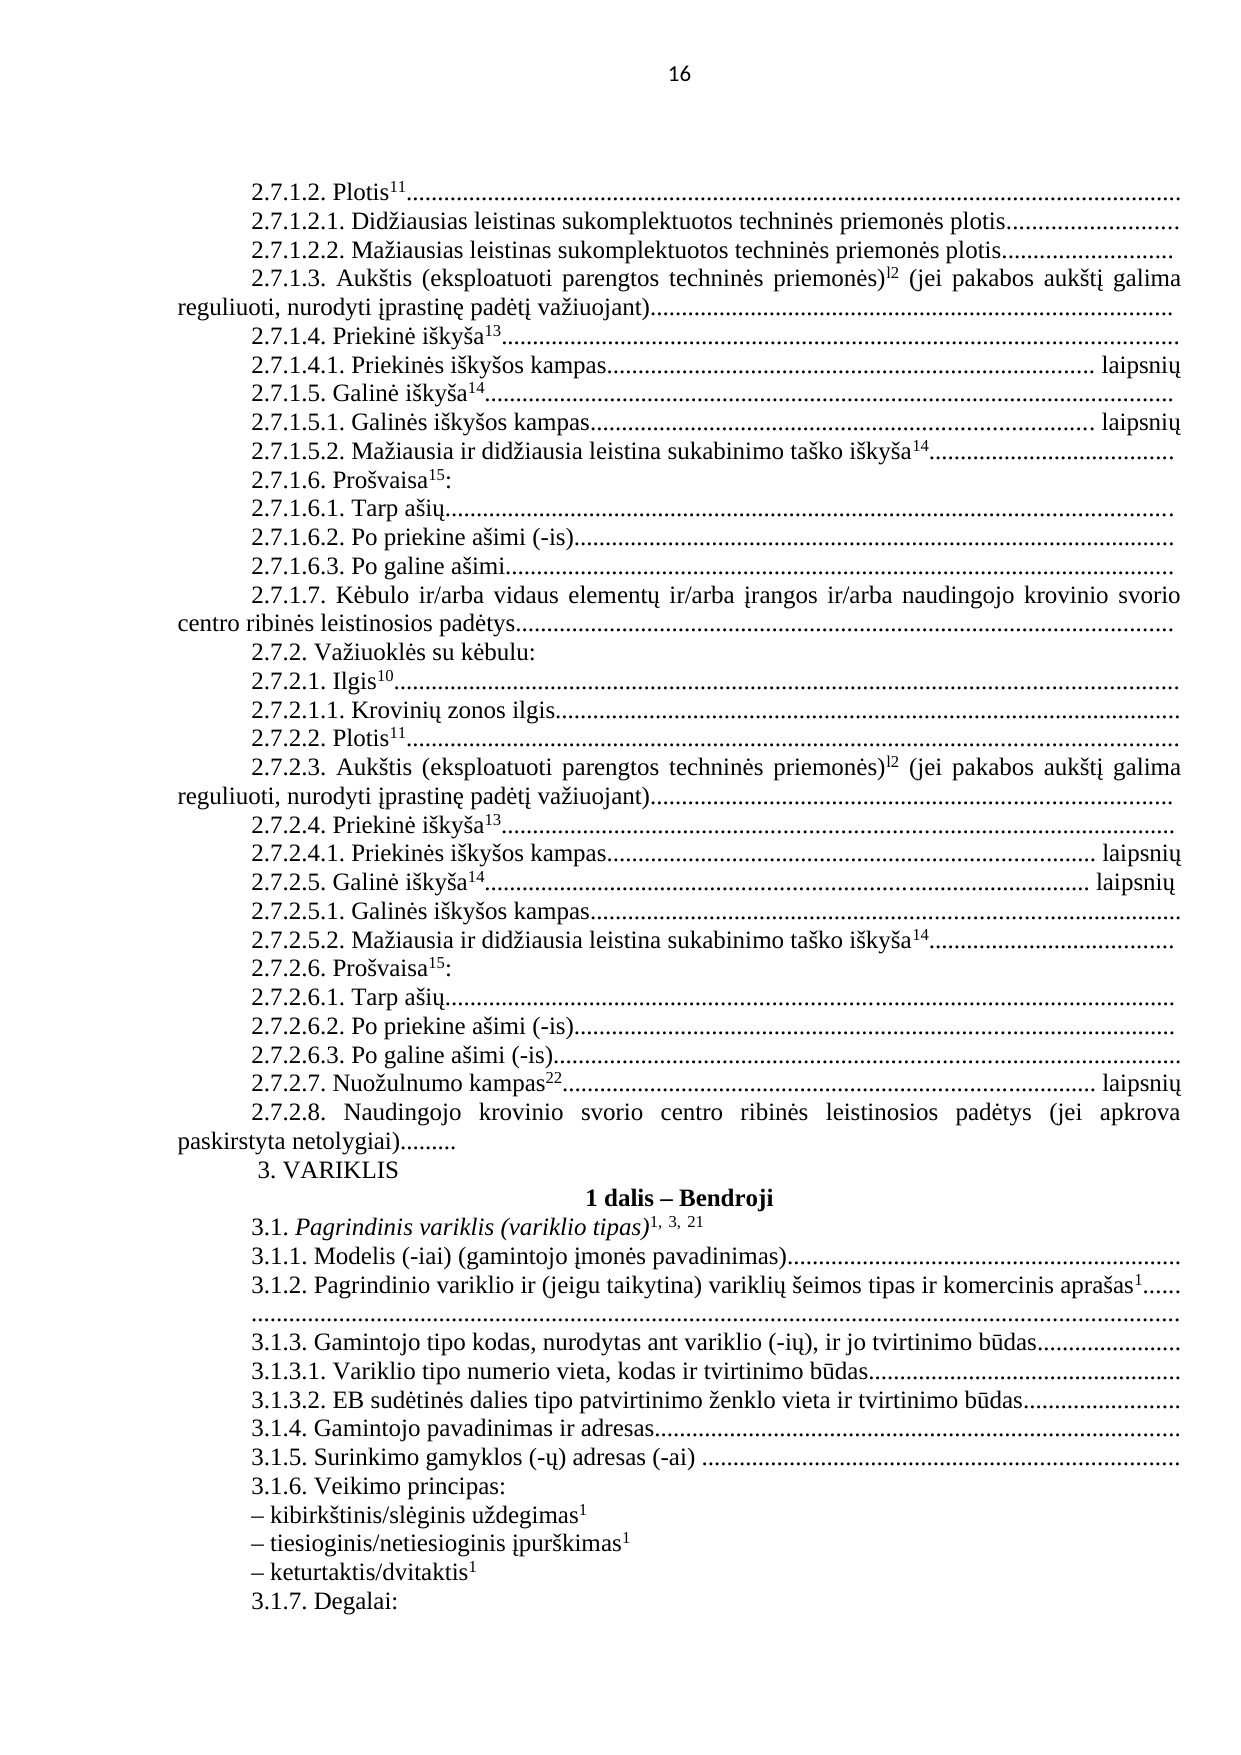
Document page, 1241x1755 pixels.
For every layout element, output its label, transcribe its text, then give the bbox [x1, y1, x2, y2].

text 2.7.2.6.1. Tarp ašių ................................................ [177, 982, 1181, 1011]
text 2.7.1.5. Galinė iškyša14 [177, 378, 1181, 407]
text 3.1.3. Gamintojo tipo kodas, nurodytas ant variklio (-ių), ir jo tvirtinimo būdas [177, 1327, 1181, 1356]
text 2.7.2.2. Plotis11 [177, 723, 1181, 752]
text 2.7.2.4.1. Priekinės iškyšos kampas ........ laipsnių [177, 838, 1181, 867]
text 3.1.7. Degalai: [177, 1586, 1181, 1615]
text 2.7.1.3. Aukštis (eksploatuoti parengtos techninės priemonės)l2 (jei pakabos aukštį galima reguliuoti, nurodyti įprastinę padėtį važiuojant) [177, 263, 1181, 321]
text 2.7.1.7. Kėbulo ir/arba vidaus elementų ir/arba įrangos ir/arba naudingojo krovinio svorio centro ribinės leistinosios padėtys [177, 580, 1181, 637]
text 3.1.5. Surinkimo gamyklos (-ų) adresas (-ai) [177, 1442, 1181, 1471]
text – tiesioginis/netiesioginis įpurškimas1 [177, 1528, 1181, 1557]
text 2.7.2.5.2. Mažiausia ir didžiausia leistina sukabinimo taško iškyša14 [177, 925, 1181, 953]
text 3.1.2. Pagrindinio variklio ir (jeigu taikytina) variklių šeimos tipas ir komercinis aprašas1 [177, 1270, 1181, 1298]
text 3.1.1. Modelis (-iai) (gamintojo įmonės pavadinimas) [177, 1241, 1181, 1270]
text 2.7.1.6.3. Po galine ašimi [177, 551, 1181, 580]
text 2.7.2. Važiuoklės su kėbulu: [177, 637, 1181, 666]
text 2.7.1.5.1. Galinės iškyšos kampas . laipsnių [177, 407, 1181, 436]
text 2.7.1.6.2. Po priekine ašimi (-is) . [177, 522, 1181, 551]
text 2.7.1.6. Prošvaisa15: [177, 465, 1181, 493]
text 2.7.2.6. Prošvaisa15: [177, 953, 1181, 982]
text 2.7.1.2. Plotis11 [177, 177, 1181, 206]
text 2.7.1.2.1. Didžiausias leistinas sukomplektuotos techninės priemonės plotis [177, 206, 1181, 235]
text 2.7.2.3. Aukštis (eksploatuoti parengtos techninės priemonės)l2 (jei pakabos aukštį galima reguliuoti, nurodyti įprastinę padėtį važiuojant). [177, 752, 1181, 810]
text 2.7.2.7. Nuožulnumo kampas22 .............. laipsnių [177, 1068, 1181, 1097]
text 2.7.1.6.1. Tarp ašių . [177, 493, 1181, 522]
text 3.1.4. Gamintojo pavadinimas ir adresas [177, 1413, 1181, 1442]
text 2.7.2.1.1. Krovinių zonos ilgis [177, 695, 1181, 723]
text 1 dalis – Bendroji [177, 1183, 1181, 1212]
text 3. VARIKLIS [177, 1155, 1181, 1183]
text 3.1.3.1. Variklio tipo numerio vieta, kodas ir tvirtinimo būdas [177, 1356, 1181, 1385]
text 2.7.2.4. Priekinė iškyša13 ....................................... [177, 810, 1181, 838]
text – keturtaktis/dvitaktis1 [177, 1557, 1181, 1586]
text 2.7.2.6.3. Po galine ašimi (-is) .............................. [177, 1040, 1181, 1068]
text 2.7.1.2.2. Mažiausias leistinas sukomplektuotos techninės priemonės plotis. [177, 235, 1181, 263]
text 2.7.2.1. Ilgis10 [177, 666, 1181, 695]
text 3.1. Pagrindinis variklis (variklio tipas)1, 3, 21 [177, 1212, 1181, 1241]
text 2.7.1.4.1. Priekinės iškyšos kampas laipsnių [177, 350, 1181, 378]
text 2.7.2.5. Galinė iškyša14 ............................. laipsnių [177, 867, 1181, 896]
text 3.1.3.2. EB sudėtinės dalies tipo patvirtinimo ženklo vieta ir tvirtinimo būdas [177, 1385, 1181, 1413]
text 3.1.6. Veikimo principas: [177, 1471, 1181, 1500]
text 2.7.1.5.2. Mažiausia ir didžiausia leistina sukabinimo taško iškyša14 . [177, 436, 1181, 465]
text 2.7.1.4. Priekinė iškyša13. [177, 321, 1181, 350]
text 2.7.2.5.1. Galinės iškyšos kampas ...................... [177, 896, 1181, 925]
text – kibirkštinis/slėginis uždegimas1 [177, 1500, 1181, 1528]
text 2.7.2.6.2. Po priekine ašimi (-is) ........................... [177, 1011, 1181, 1040]
text 2.7.2.8. Naudingojo krovinio svorio centro ribinės leistinosios padėtys (jei apkrova paskirstyta netolygiai)......... [177, 1097, 1181, 1155]
